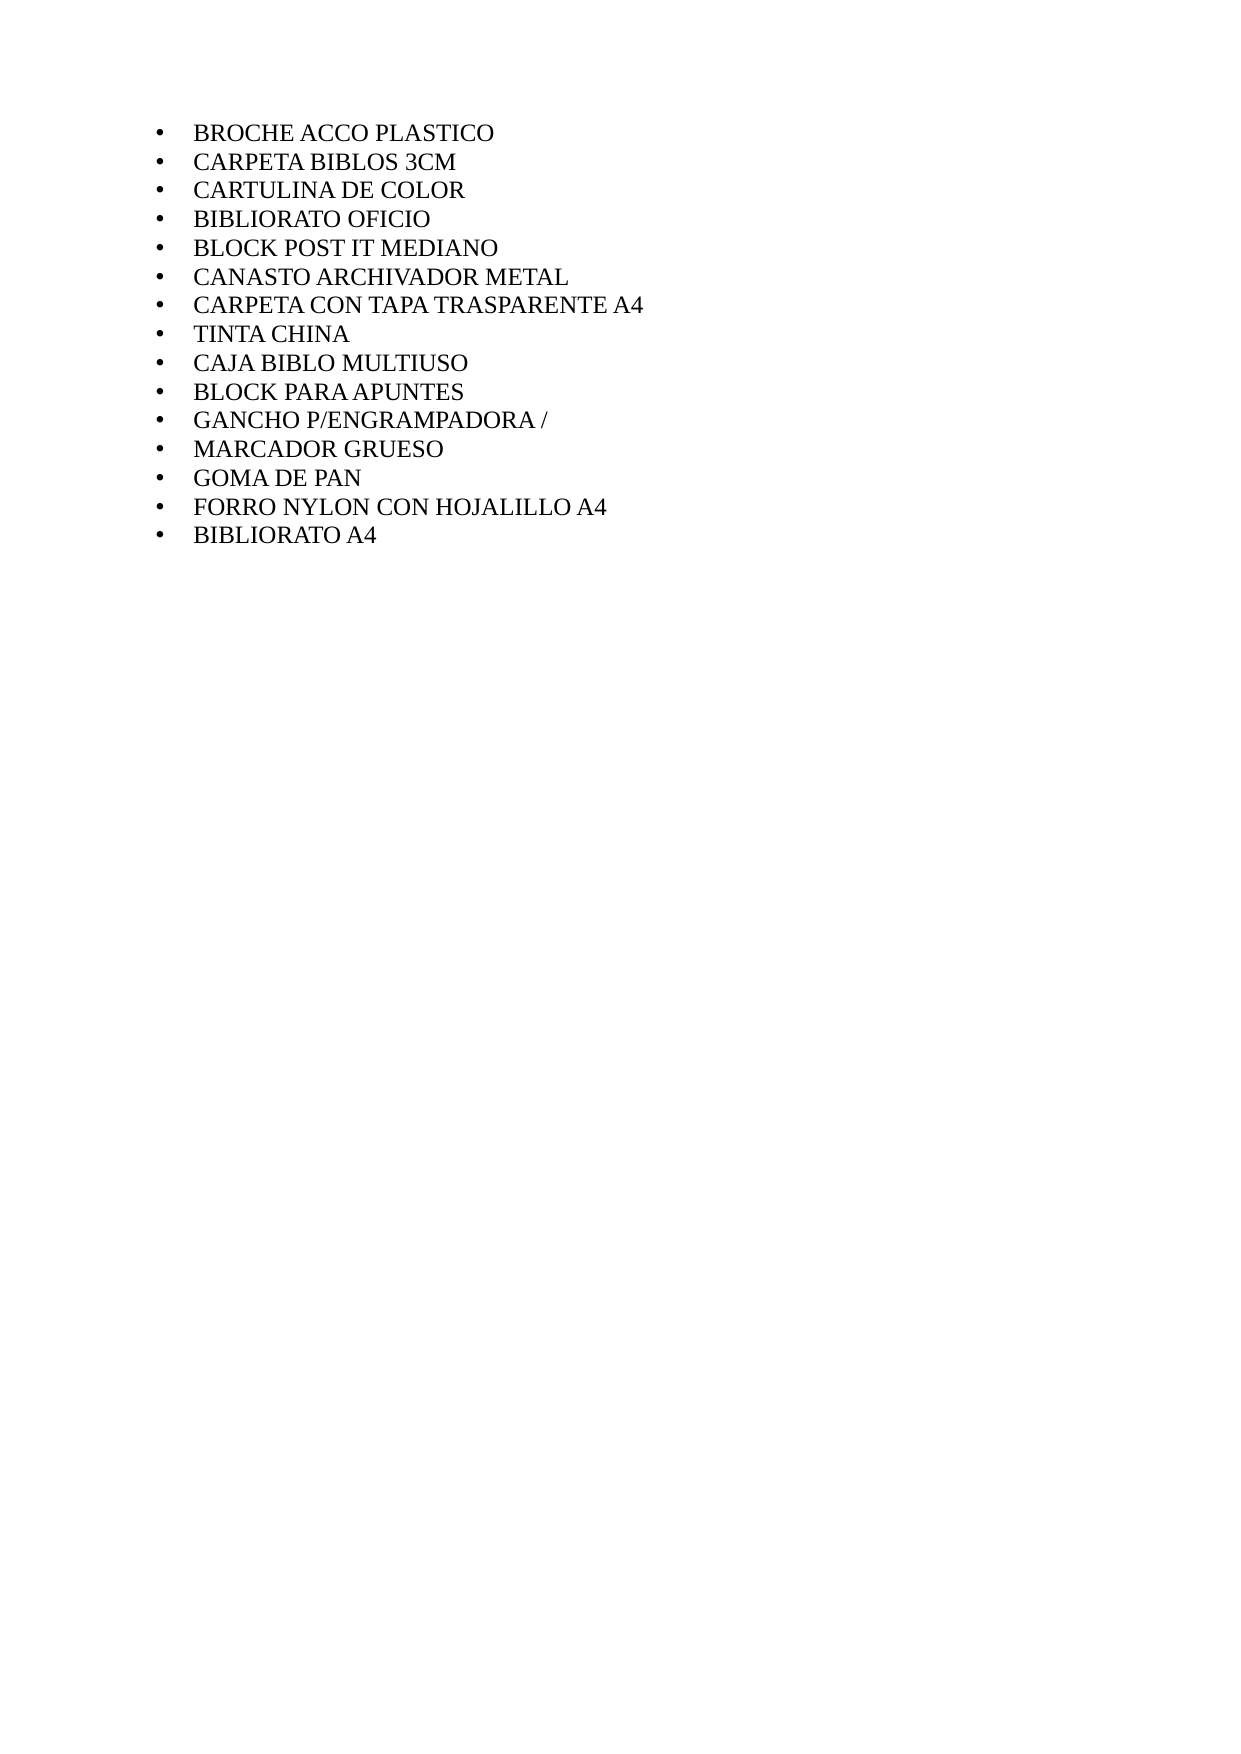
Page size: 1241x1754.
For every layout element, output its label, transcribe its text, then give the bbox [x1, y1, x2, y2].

list BIBLIORATO A4 [156, 521, 1122, 549]
list BIBLIORATO OFICIO [156, 204, 1122, 233]
list BLOCK POST IT MEDIANO [156, 233, 1122, 262]
list CAJA BIBLO MULTIUSO [156, 348, 1122, 377]
list BLOCK PARA APUNTES [156, 377, 1122, 406]
list GOMA DE PAN [156, 463, 1122, 492]
list MARCADOR GRUESO [156, 434, 1122, 463]
list CANASTO ARCHIVADOR METAL [156, 262, 1122, 291]
list CARTULINA DE COLOR [156, 176, 1122, 204]
list CARPETA CON TAPA TRASPARENTE A4 [156, 291, 1122, 319]
list TINTA CHINA [156, 319, 1122, 348]
list GANCHO P/ENGRAMPADORA / [156, 406, 1122, 434]
list FORRO NYLON CON HOJALILLO A4 [156, 492, 1122, 521]
list BROCHE ACCO PLASTICO [156, 118, 1122, 147]
list CARPETA BIBLOS 3CM [156, 147, 1122, 176]
